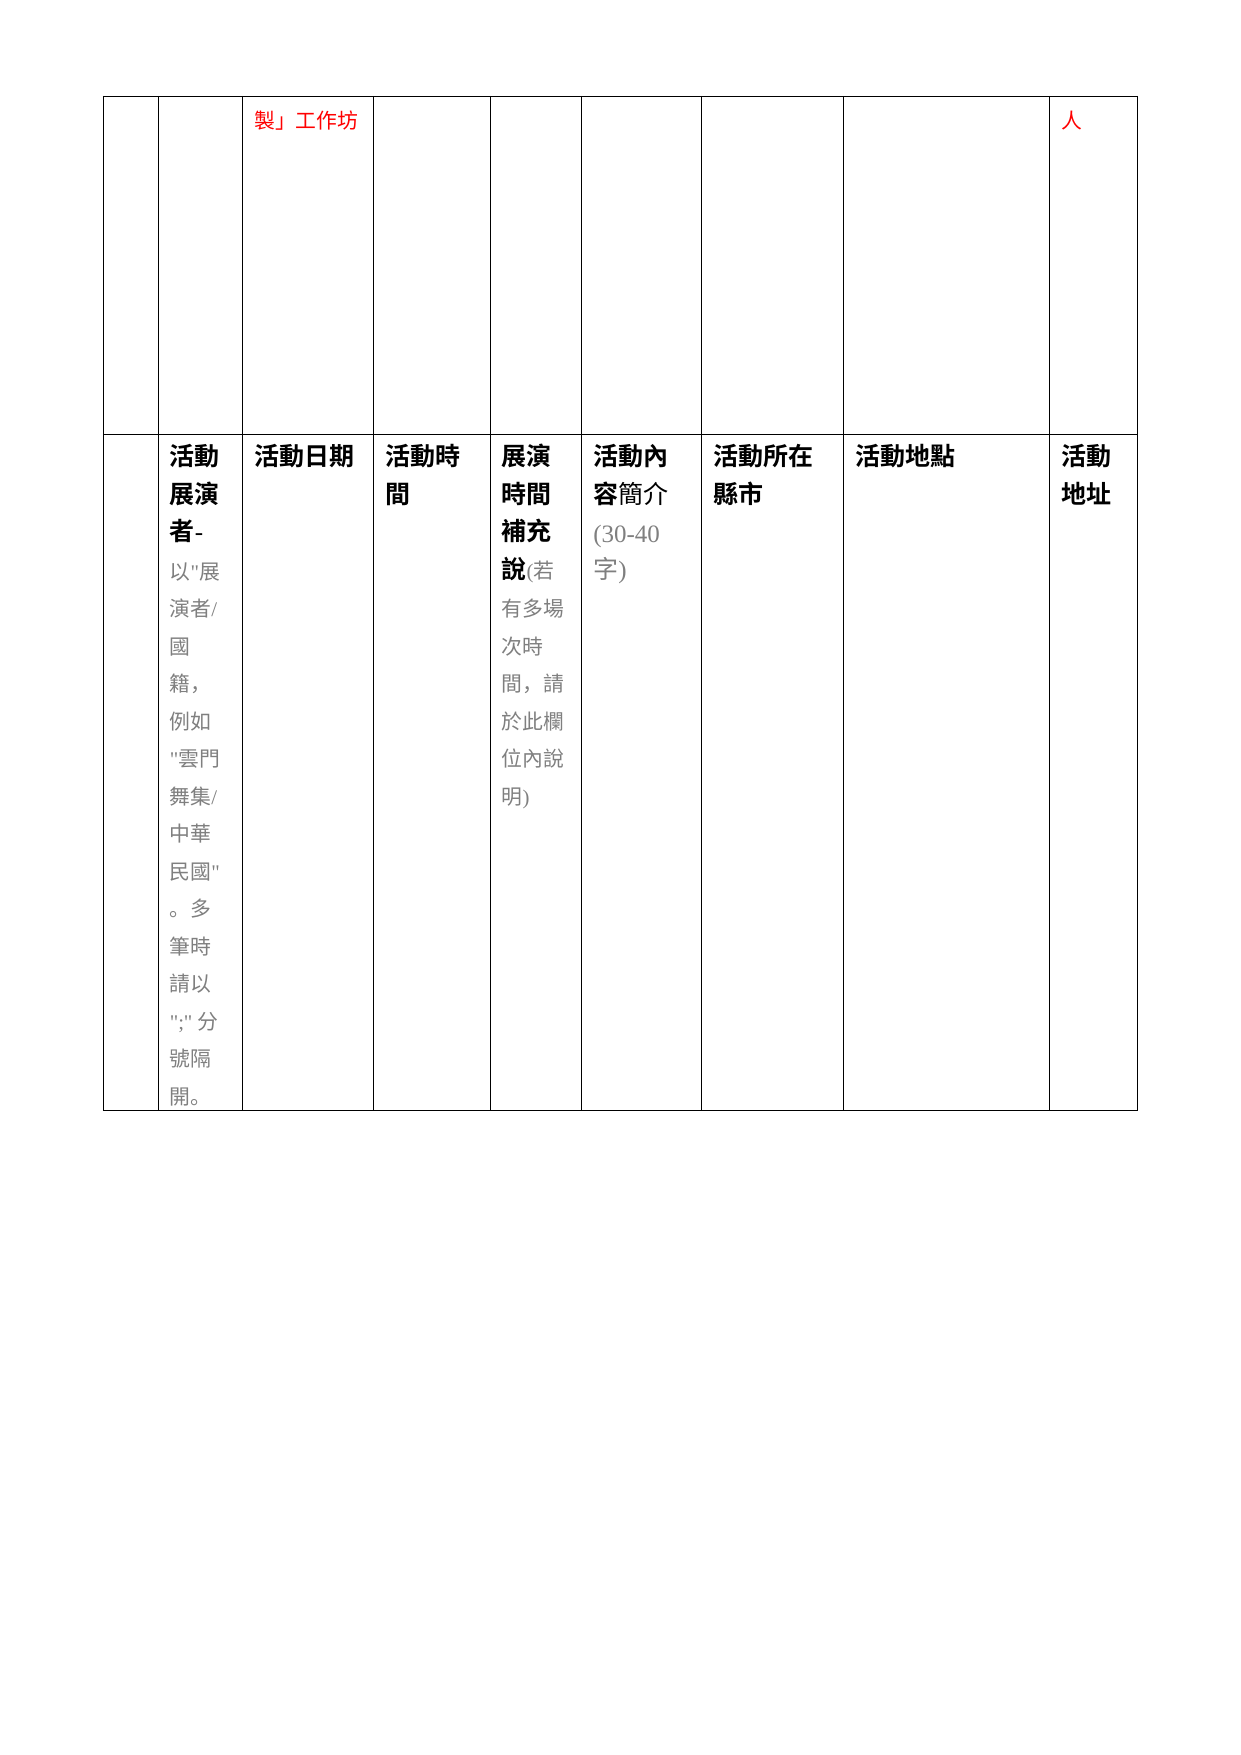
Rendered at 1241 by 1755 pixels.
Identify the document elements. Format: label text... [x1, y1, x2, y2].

table_cell [104, 97, 158, 434]
table_cell - [582, 97, 701, 434]
table_cell - [491, 97, 581, 434]
table_cell 活動地點 [844, 435, 1049, 1110]
table_cell [374, 97, 490, 434]
table_cell 人 [1050, 97, 1137, 434]
table_cell [159, 97, 242, 434]
table_cell 活動所在縣市 [702, 435, 843, 1110]
table_cell 活動地址 [1050, 435, 1137, 1110]
table_cell [844, 97, 1049, 434]
table_cell 活動內容簡介 (30-40字) [582, 435, 701, 1110]
table_cell 製」工作坊 [243, 97, 373, 434]
table_cell [702, 97, 843, 434]
table_cell 活動日期 [243, 435, 373, 1110]
table_cell 活動時間 [374, 435, 490, 1110]
table_cell [104, 435, 158, 1110]
table_cell 展演時間補充說(若有多場次時間，請於此欄位內說明) [491, 435, 581, 1110]
table_cell 活動展演者-以"展演者/國籍，例如 "雲門舞集/中華民國" 。多筆時請以 ";" 分號隔開。 [159, 435, 242, 1110]
